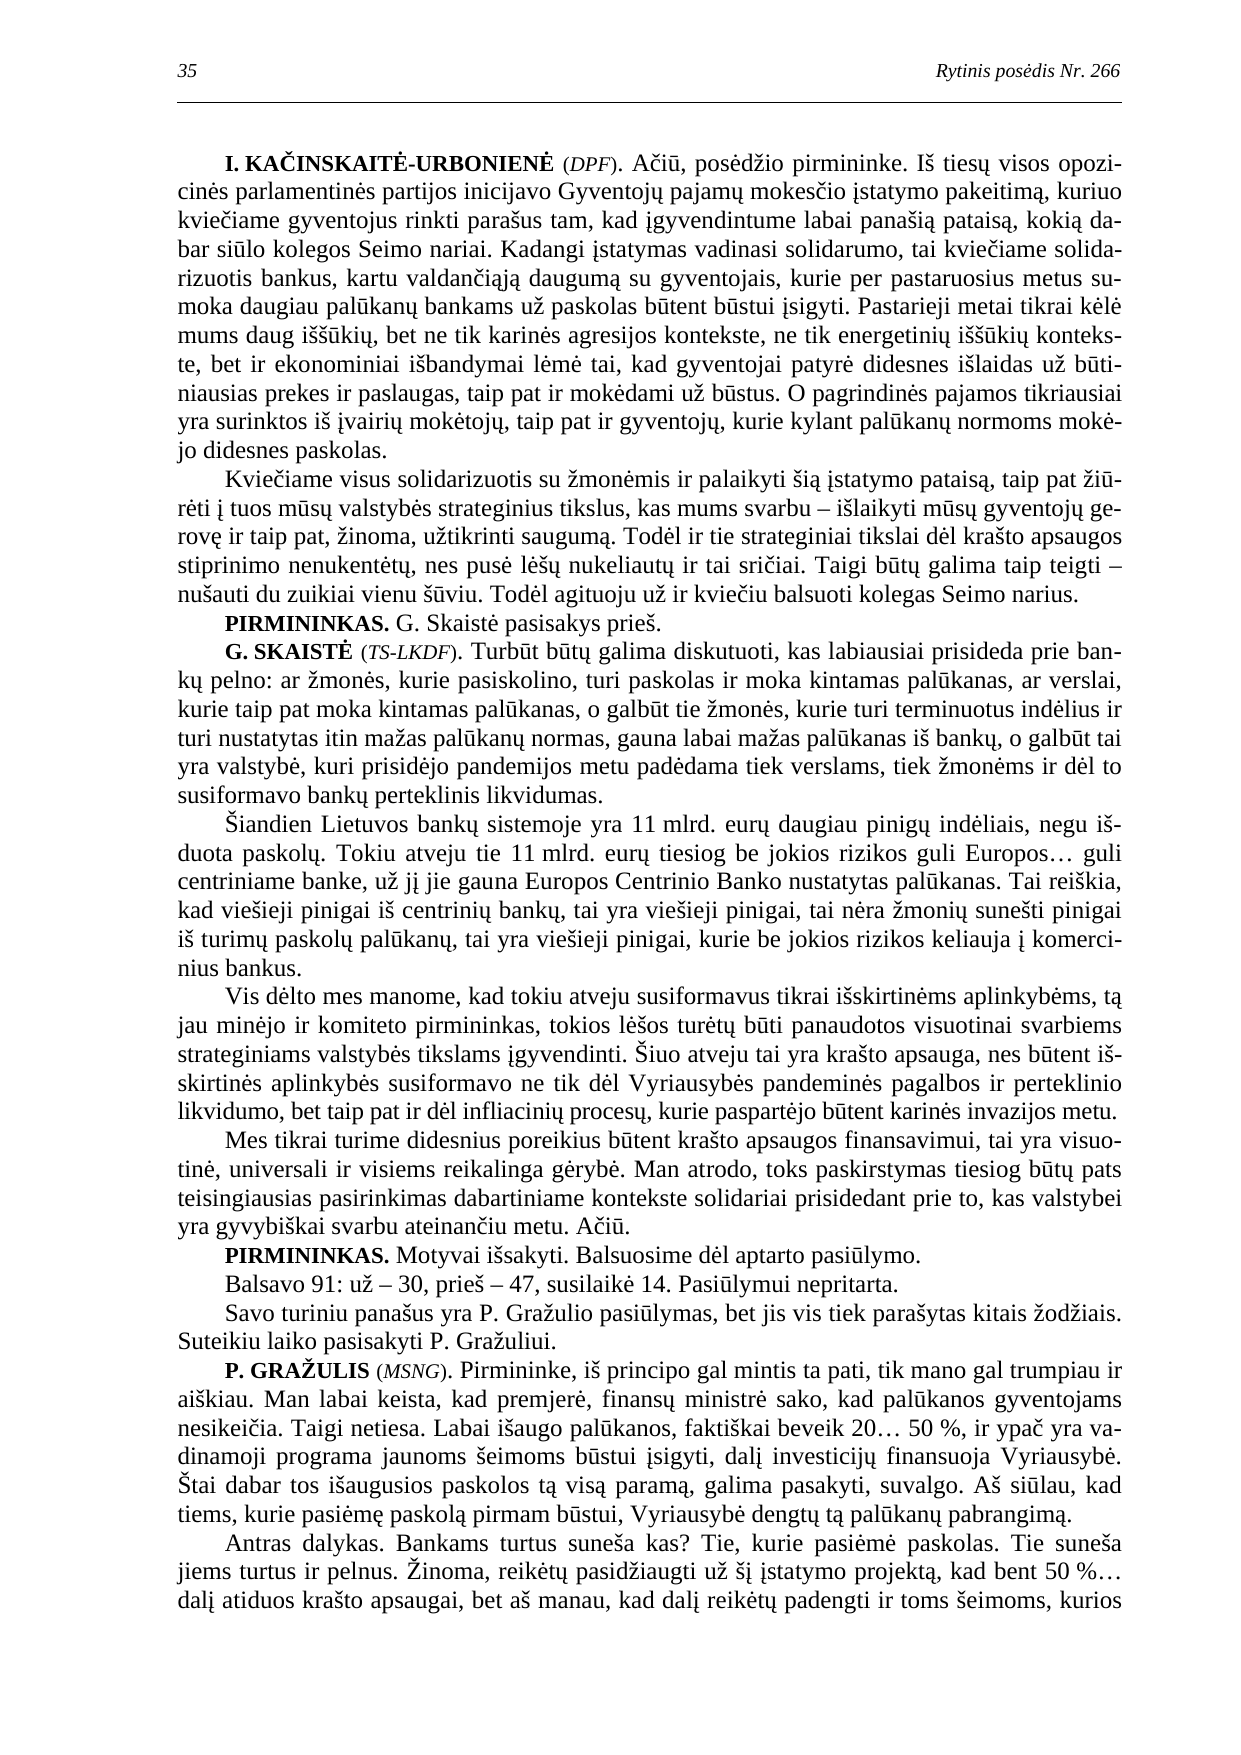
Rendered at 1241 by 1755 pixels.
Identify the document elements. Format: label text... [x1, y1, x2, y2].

text Mes tik­rai tu­ri­me di­des­nius po­rei­kius bū­tent kraš­to ap­sau­gos fi­nan­sa­vi­mui, tai yra vi­suo­ti­nė, uni­ver­sa­li ir vi­siems rei­ka­lin­ga gė­ry­bė. Man at­ro­do, toks pa­skirs­ty­mas tie­siog bū­tų pats tei­sin­giau­sias pa­si­rin­ki­mas da­bar­ti­nia­me kon­teks­te so­li­da­riai pri­si­de­dant prie to, kas vals­ty­bei yra gy­vy­biš­kai svar­bu at­ei­nan­čiu me­tu. Ačiū. [177, 1125, 1122, 1240]
text Kvie­čia­me vi­sus so­li­da­ri­zuo­tis su žmo­nė­mis ir pa­lai­ky­ti šią įsta­ty­mo pa­tai­są, taip pat žiū­rė­ti į tuos mū­sų vals­ty­bės stra­te­gi­nius tiks­lus, kas mums svar­bu – iš­lai­ky­ti mū­sų gy­ven­to­jų ge­ro­vę ir taip pat, ži­no­ma, už­tik­rin­ti sau­gu­mą. To­dėl ir tie stra­te­gi­niai tiks­lai dėl kraš­to ap­sau­gos stip­ri­ni­mo ne­nu­ken­tė­tų, nes pu­sė lė­šų nu­ke­liau­tų ir tai sri­čiai. Tai­gi bū­tų ga­li­ma taip teig­ti –nu­šau­ti du zui­kiai vie­nu šū­viu. To­dėl agi­tuo­ju už ir kvie­čiu bal­suo­ti ko­le­gas Sei­mo na­rius. [177, 464, 1122, 608]
text Ant­ras da­ly­kas. Ban­kams tur­tus su­ne­ša kas? Tie, ku­rie pa­si­ė­mė pa­sko­las. Tie su­ne­ša jiems tur­tus ir pel­nus. Ži­no­ma, rei­kė­tų pa­si­džiaug­ti už šį įsta­ty­mo pro­jek­tą, kad bent 50 %… da­lį ati­duos kraš­to ap­sau­gai, bet aš ma­nau, kad da­lį rei­kė­tų pa­deng­ti ir toms šei­moms, ku­rios [177, 1528, 1122, 1614]
text Šian­dien Lie­tu­vos ban­kų sis­te­mo­je yra 11 mlrd. eu­rų dau­giau pi­ni­gų in­dė­liais, ne­gu iš­duo­ta pa­sko­lų. To­kiu at­ve­ju tie 11 mlrd. eu­rų tie­siog be jo­kios ri­zi­kos gu­li Eu­ro­pos… gu­li cen­tri­nia­me ban­ke, už jį jie gau­na Eu­ro­pos Cen­tri­nio Ban­ko nu­sta­ty­tas pa­lū­ka­nas. Tai reiš­kia, kad vie­šie­ji pi­ni­gai iš cen­tri­nių ban­kų, tai yra vie­šie­ji pi­ni­gai, tai nė­ra žmo­nių su­neš­ti pi­ni­gai iš tu­ri­mų pa­sko­lų pa­lū­ka­nų, tai yra vie­šie­ji pi­ni­gai, ku­rie be jo­kios ri­zi­kos ke­liau­ja į ko­mer­ci­nius ban­kus. [177, 809, 1122, 981]
text Bal­sa­vo 91: už – 30, prieš – 47, su­si­lai­kė 14. Pa­siū­ly­mui ne­pri­tar­ta. [177, 1269, 1122, 1298]
text G. SKAISTĖ (TS-LKDF). Tur­būt bū­tų ga­li­ma dis­ku­tuo­ti, kas la­biau­siai pri­si­de­da prie ban­kų pel­no: ar žmo­nės, ku­rie pa­si­sko­li­no, tu­ri pa­sko­las ir mo­ka kin­ta­mas pa­lū­ka­nas, ar ver­slai, ku­rie taip pat mo­ka kin­ta­mas pa­lū­ka­nas, o gal­būt tie žmo­nės, ku­rie tu­ri ter­mi­nuo­tus in­dė­lius ir tu­ri nu­sta­ty­tas itin ma­žas pa­lū­ka­nų nor­mas, gau­na la­bai ma­žas pa­lū­ka­nas iš ban­kų, o gal­būt tai yra vals­ty­bė, ku­ri pri­si­dė­jo pan­de­mi­jos me­tu pa­dė­da­ma tiek ver­slams, tiek žmo­nėms ir dėl to su­si­for­ma­vo ban­kų per­tek­li­nis lik­vi­du­mas. [177, 636, 1122, 809]
text Vis dėl­to mes ma­no­me, kad to­kiu at­ve­ju su­si­for­ma­vus tik­rai iš­skir­ti­nėms ap­lin­ky­bėms, tą jau mi­nė­jo ir ko­mi­te­to pir­mi­nin­kas, to­kios lė­šos tu­rė­tų bū­ti pa­nau­do­tos vi­suo­ti­nai svar­biems stra­te­gi­niams vals­ty­bės tiks­lams įgy­ven­din­ti. Šiuo at­ve­ju tai yra kraš­to ap­sau­ga, nes bū­tent iš­skir­ti­nės ap­lin­ky­bės su­si­for­ma­vo ne tik dėl Vy­riau­sy­bės pan­de­mi­nės pa­gal­bos ir per­tek­li­nio lik­vi­du­mo, bet taip pat ir dėl in­flia­ci­nių pro­ce­sų, ku­rie pa­spar­tė­jo bū­tent ka­ri­nės in­va­zi­jos me­tu. [177, 981, 1122, 1125]
text PIRMININKAS. Mo­ty­vai iš­sa­ky­ti. Bal­suo­si­me dėl ap­tar­to pa­siū­ly­mo. [177, 1240, 1122, 1269]
text P. GRAŽULIS (MSNG). Pir­mi­nin­ke, iš prin­ci­po gal min­tis ta pa­ti, tik ma­no gal trum­piau ir aiš­kiau. Man la­bai keis­ta, kad prem­je­rė, fi­nan­sų mi­nist­rė sa­ko, kad pa­lū­ka­nos gy­ven­to­jams ne­si­kei­čia. Tai­gi ne­tie­sa. La­bai iš­au­go pa­lū­ka­nos, fak­tiš­kai be­veik 20… 50 %, ir ypač yra va­di­na­mo­ji pro­gra­ma jau­noms šei­moms būs­tui įsi­gy­ti, da­lį in­ves­ti­ci­jų fi­nan­suo­ja Vy­riau­sy­bė. Štai da­bar tos iš­au­gu­sios pa­sko­los tą vi­są pa­ra­mą, ga­li­ma pa­sa­ky­ti, su­val­go. Aš siū­lau, kad tiems, ku­rie pa­si­ė­mę pa­sko­lą pir­mam būs­tui, Vy­riau­sy­bė deng­tų tą pa­lū­ka­nų pa­bran­gi­mą. [177, 1355, 1122, 1528]
text Sa­vo tu­ri­niu pa­na­šus yra P. Gra­žu­lio pa­siū­ly­mas, bet jis vis tiek pa­ra­šy­tas ki­tais žo­džiais. Su­tei­kiu lai­ko pa­si­sa­ky­ti P. Gra­žu­liui. [177, 1298, 1122, 1355]
text PIRMININKAS. G. Skais­tė pa­si­sa­kys prieš. [177, 608, 1122, 636]
text I. KAČINSKAITĖ-URBONIENĖ (DPF). Ačiū, po­sė­džio pir­mi­nin­ke. Iš tie­sų vi­sos opo­zi­ci­nės par­la­men­ti­nės par­ti­jos ini­ci­ja­vo Gy­ven­to­jų pa­ja­mų mo­kes­čio įsta­ty­mo pa­kei­ti­mą, ku­riuo kvie­čia­me gy­ven­to­jus rink­ti pa­ra­šus tam, kad įgy­ven­din­tu­me la­bai pa­na­šią pa­tai­są, ko­kią da­bar siū­lo ko­le­gos Sei­mo na­riai. Ka­dan­gi įsta­ty­mas va­di­na­si so­li­da­ru­mo, tai kvie­čia­me so­li­da­ri­zuo­tis ban­kus, kar­tu val­dan­či­ą­ją dau­gu­mą su gy­ven­to­jais, ku­rie per pas­ta­ruo­sius me­tus su­mo­ka dau­giau pa­lū­ka­nų ban­kams už pa­sko­las bū­tent būs­tui įsi­gy­ti. Pas­ta­rie­ji me­tai tik­rai kė­lė mums daug iš­šū­kių, bet ne tik ka­ri­nės ag­re­si­jos kon­teks­te, ne tik ener­ge­ti­nių iš­šū­kių kon­teks­te, bet ir eko­no­mi­niai iš­ban­dy­mai lė­mė tai, kad gy­ven­to­jai pa­ty­rė di­des­nes iš­lai­das už bū­ti­niau­sias pre­kes ir pa­slau­gas, taip pat ir mo­kė­da­mi už būs­tus. O pa­grin­di­nės pa­ja­mos tik­riau­siai yra su­rink­tos iš įvai­rių mo­kė­to­jų, taip pat ir gy­ven­to­jų, ku­rie ky­lant pa­lū­ka­nų nor­moms mo­kė­jo di­des­nes pa­sko­las. [177, 148, 1122, 464]
